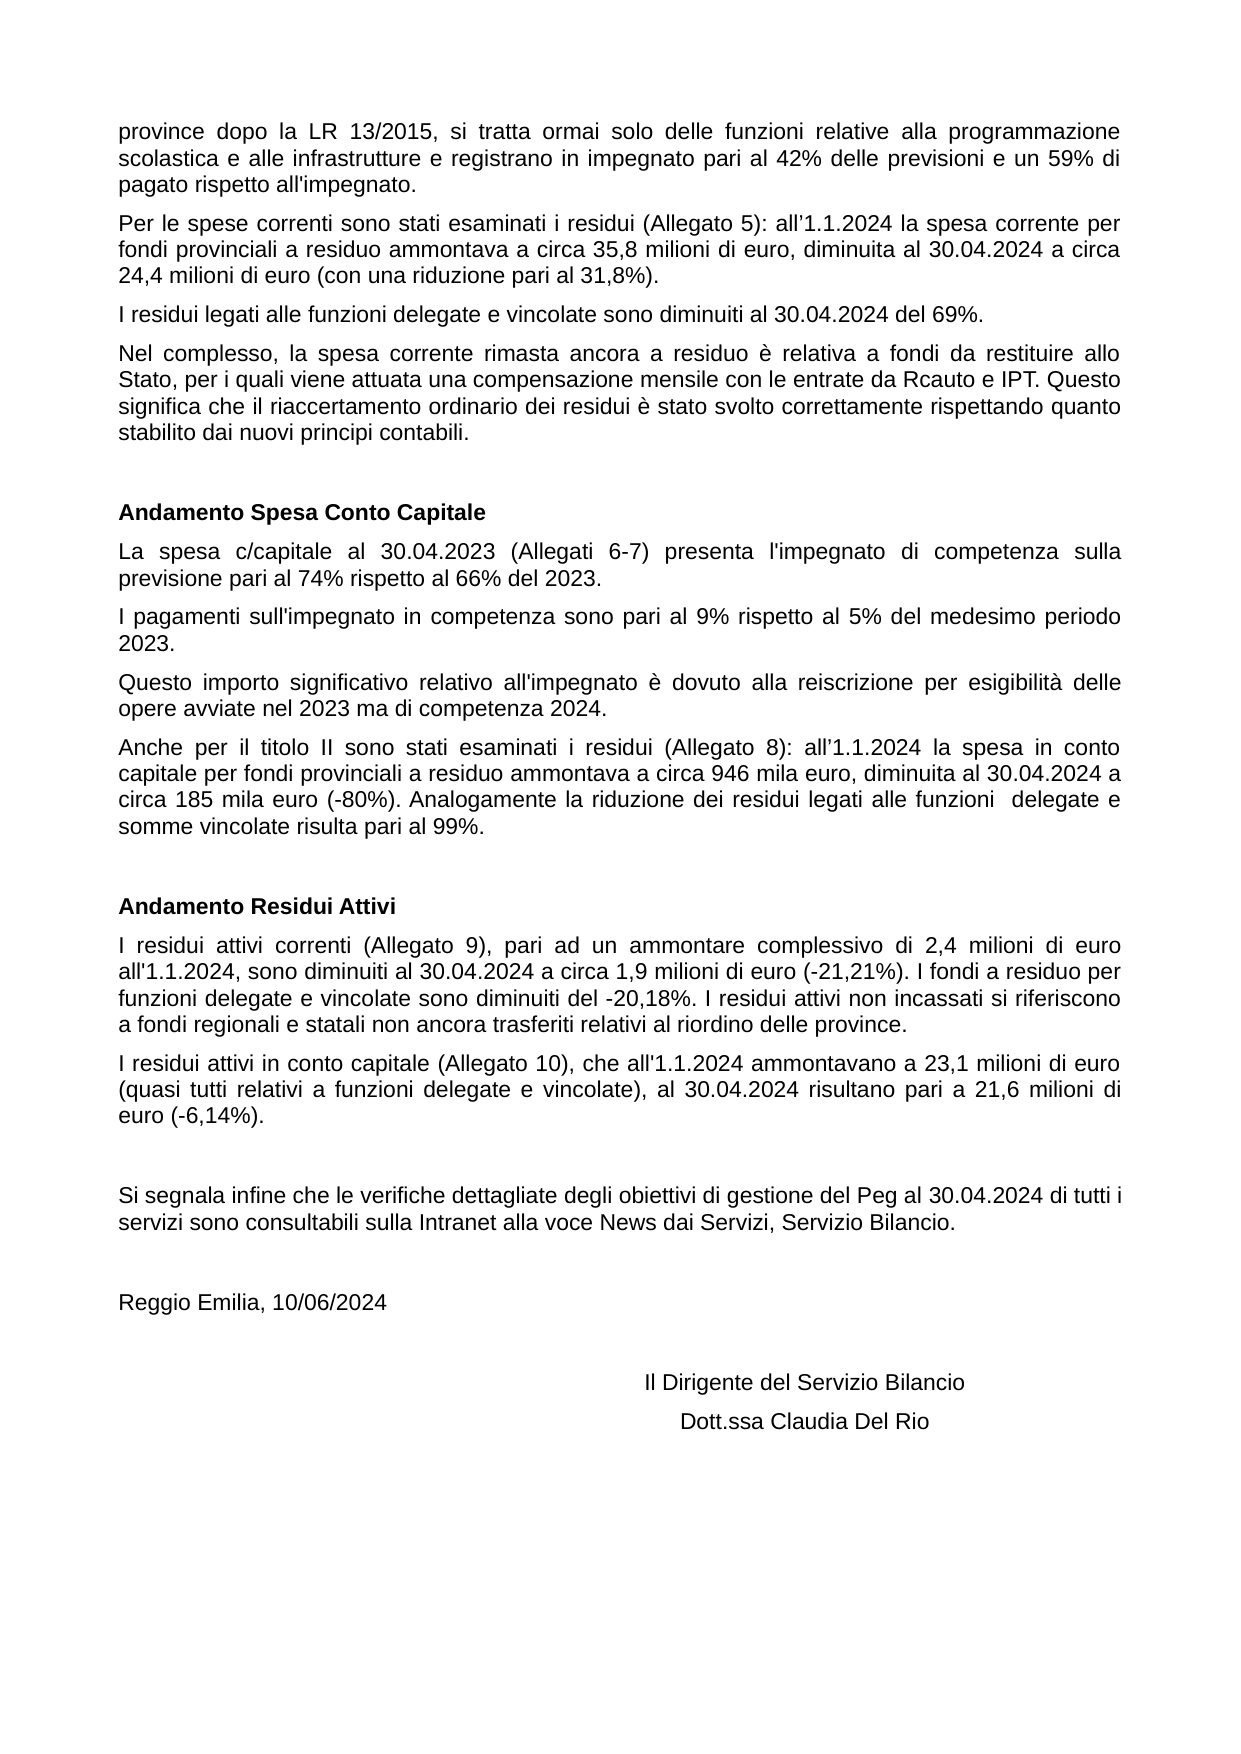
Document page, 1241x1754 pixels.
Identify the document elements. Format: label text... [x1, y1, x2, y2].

text Il Dirigente del Servizio Bilancio [487, 1369, 1122, 1395]
text I residui legati alle funzioni delegate e vincolate sono diminuiti al 30.04.2024 del 69%. [118, 301, 1122, 328]
text Per le spese correnti sono stati esaminati i residui (Allegato 5): all’1.1.2024 la spesa corrente per fondi provinciali a residuo ammontava a circa 35,8 milioni di euro, diminuita al 30.04.2024 a circa 24,4 milioni di euro (con una riduzione pari al 31,8%). [118, 210, 1122, 289]
text Questo importo significativo relativo all'impegnato è dovuto alla reiscrizione per esigibilità delle opere avviate nel 2023 ma di competenza 2024. [118, 668, 1122, 721]
text Anche per il titolo II sono stati esaminati i residui (Allegato 8): all’1.1.2024 la spesa in conto capitale per fondi provinciali a residuo ammontava a circa 946 mila euro, diminuita al 30.04.2024 a circa 185 mila euro (-80%). Analogamente la riduzione dei residui legati alle funzioni delegate e somme vincolate risulta pari al 99%. [118, 734, 1122, 839]
text Reggio Emilia, 10/06/2024 [118, 1289, 1122, 1315]
text Nel complesso, la spesa corrente rimasta ancora a residuo è relativa a fondi da restituire allo Stato, per i quali viene attuata una compensazione mensile con le entrate da Rcauto e IPT. Questo significa che il riaccertamento ordinario dei residui è stato svolto correttamente rispettando quanto stabilito dai nuovi principi contabili. [118, 340, 1122, 446]
text Dott.ssa Claudia Del Rio [487, 1408, 1122, 1434]
text Andamento Spesa Conto Capitale [118, 499, 1122, 526]
text province dopo la LR 13/2015, si tratta ormai solo delle funzioni relative alla programmazione scolastica e alle infrastrutture e registrano in impegnato pari al 42% delle previsioni e un 59% di pagato rispetto all'impegnato. [118, 118, 1122, 197]
text Si segnala infine che le verifiche dettagliate degli obiettivi di gestione del Peg al 30.04.2024 di tutti i servizi sono consultabili sulla Intranet alla voce News dai Servizi, Servizio Bilancio. [118, 1182, 1122, 1235]
text I pagamenti sull'impegnato in competenza sono pari al 9% rispetto al 5% del medesimo periodo 2023. [118, 603, 1122, 656]
text I residui attivi in conto capitale (Allegato 10), che all'1.1.2024 ammontavano a 23,1 milioni di euro (quasi tutti relativi a funzioni delegate e vincolate), al 30.04.2024 risultano pari a 21,6 milioni di euro (-6,14%). [118, 1050, 1122, 1129]
text I residui attivi correnti (Allegato 9), pari ad un ammontare complessivo di 2,4 milioni di euro all'1.1.2024, sono diminuiti al 30.04.2024 a circa 1,9 milioni di euro (-21,21%). I fondi a residuo per funzioni delegate e vincolate sono diminuiti del -20,18%. I residui attivi non incassati si riferiscono a fondi regionali e statali non ancora trasferiti relativi al riordino delle province. [118, 932, 1122, 1037]
text La spesa c/capitale al 30.04.2023 (Allegati 6-7) presenta l'impegnato di competenza sulla previsione pari al 74% rispetto al 66% del 2023. [118, 538, 1122, 591]
text Andamento Residui Attivi [118, 893, 1122, 919]
